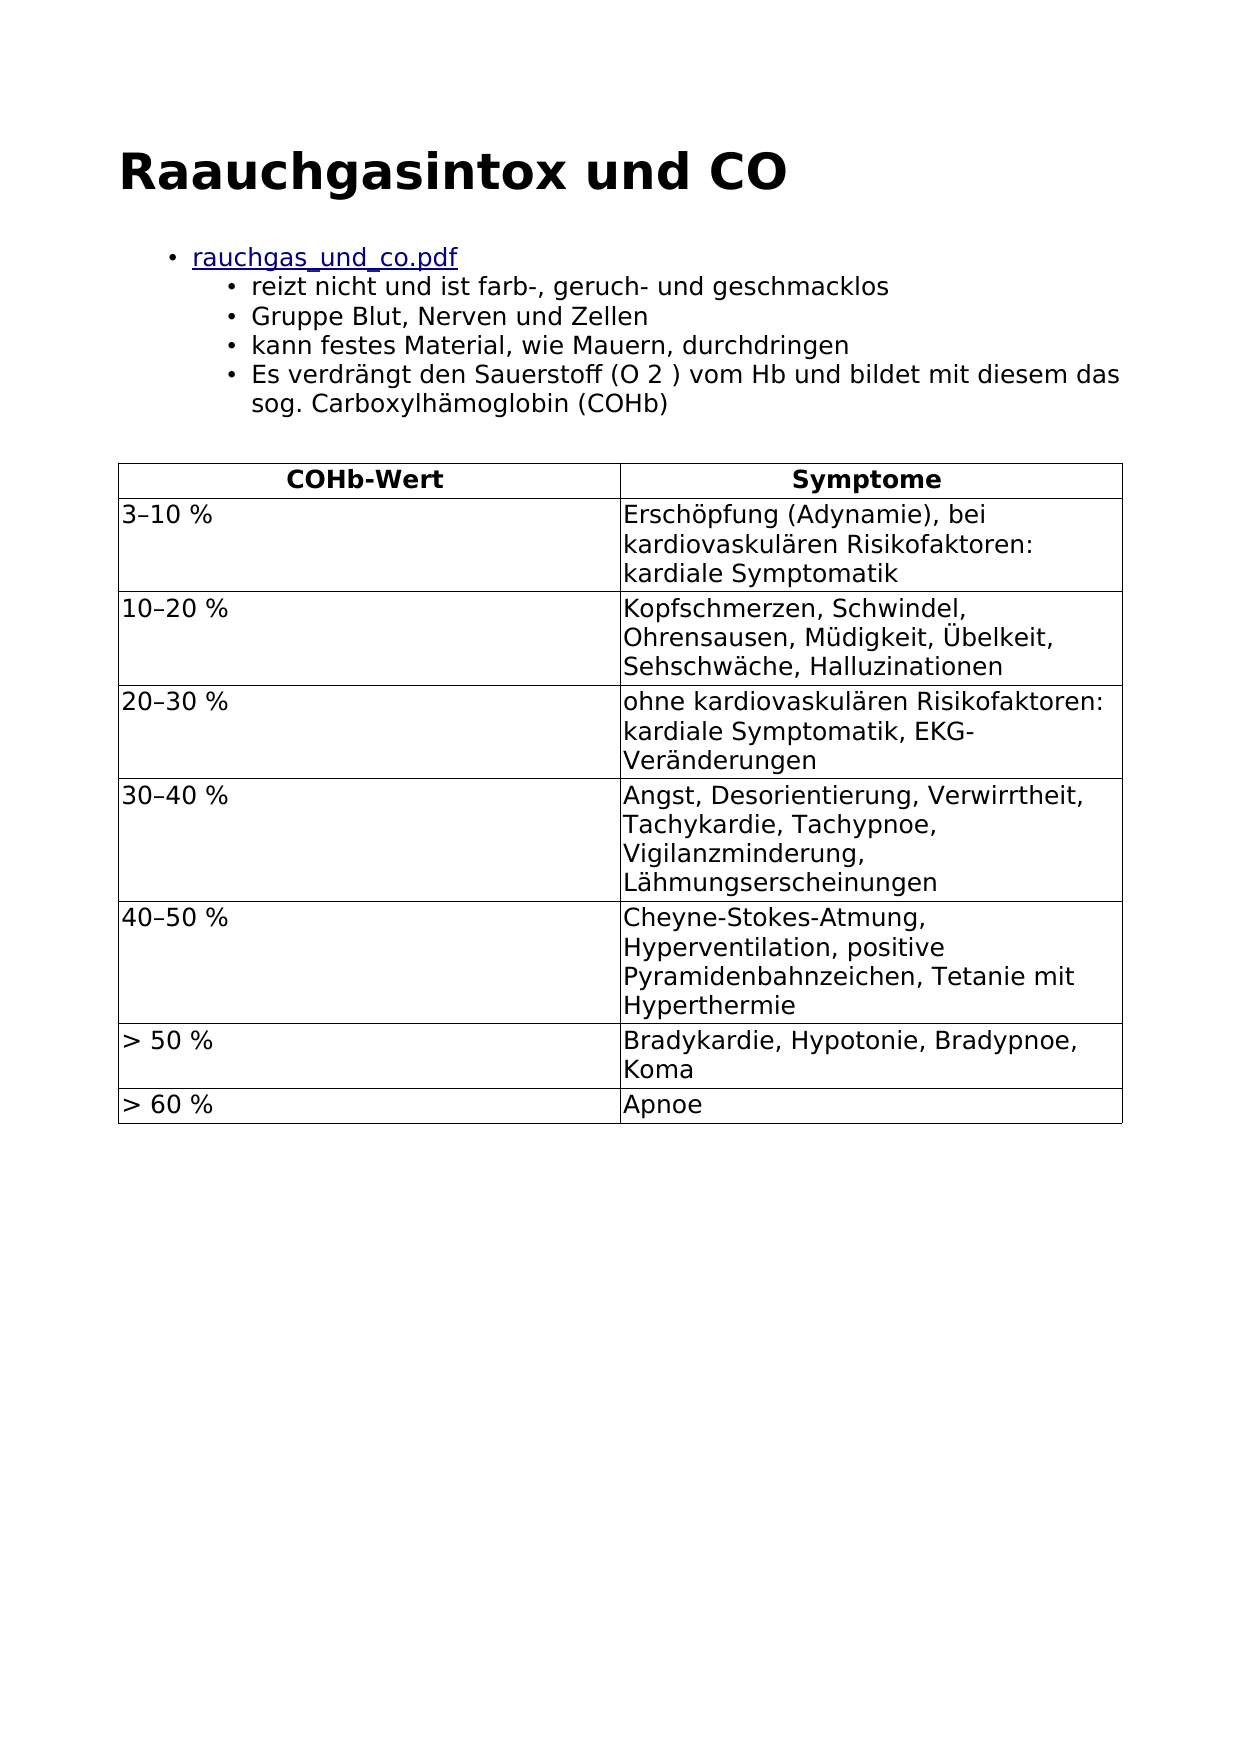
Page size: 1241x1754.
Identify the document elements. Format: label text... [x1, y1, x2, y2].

subtitle Raauchgasintox und CO [118, 143, 1122, 201]
table_cell 40–50 % [119, 902, 620, 1023]
table_header Symptome [621, 464, 1122, 498]
table_cell Cheyne-Stokes-Atmung, Hyperventilation, positive Pyramidenbahnzeichen, Tetanie mit Hyperthermie [621, 902, 1122, 1023]
list rauchgas_und_co.pdf [177, 243, 1122, 272]
list Es verdrängt den Sauerstoff (O 2 ) vom Hb und bildet mit diesem das sog. Carboxylhämoglobin (COHb) [236, 360, 1122, 418]
table_cell Apnoe [621, 1089, 1122, 1123]
table_cell 10–20 % [119, 592, 620, 684]
table_cell Angst, Desorientierung, Verwirrtheit, Tachykardie, Tachypnoe, Vigilanzminderung, Lähmungserscheinungen [621, 779, 1122, 901]
table_cell Kopfschmerzen, Schwindel, Ohrensausen, Müdigkeit, Übelkeit, Sehschwäche, Halluzinationen [621, 592, 1122, 684]
table_cell Erschöpfung (Adynamie), bei kardiovaskulären Risikofaktoren: kardiale Symptomatik [621, 499, 1122, 591]
list Gruppe Blut, Nerven und Zellen [236, 302, 1122, 331]
table_cell ohne kardiovaskulären Risikofaktoren: kardiale Symptomatik, EKG-Veränderungen [621, 686, 1122, 778]
list kann festes Material, wie Mauern, durchdringen [236, 331, 1122, 360]
table_cell 3–10 % [119, 499, 620, 591]
table_cell > 60 % [119, 1089, 620, 1123]
table_cell 20–30 % [119, 686, 620, 778]
table_header COHb-Wert [119, 464, 620, 498]
table_cell > 50 % [119, 1024, 620, 1087]
table_cell 30–40 % [119, 779, 620, 901]
table_cell Bradykardie, Hypotonie, Bradypnoe, Koma [621, 1024, 1122, 1087]
list reizt nicht und ist farb-, geruch- und geschmacklos [236, 272, 1122, 302]
